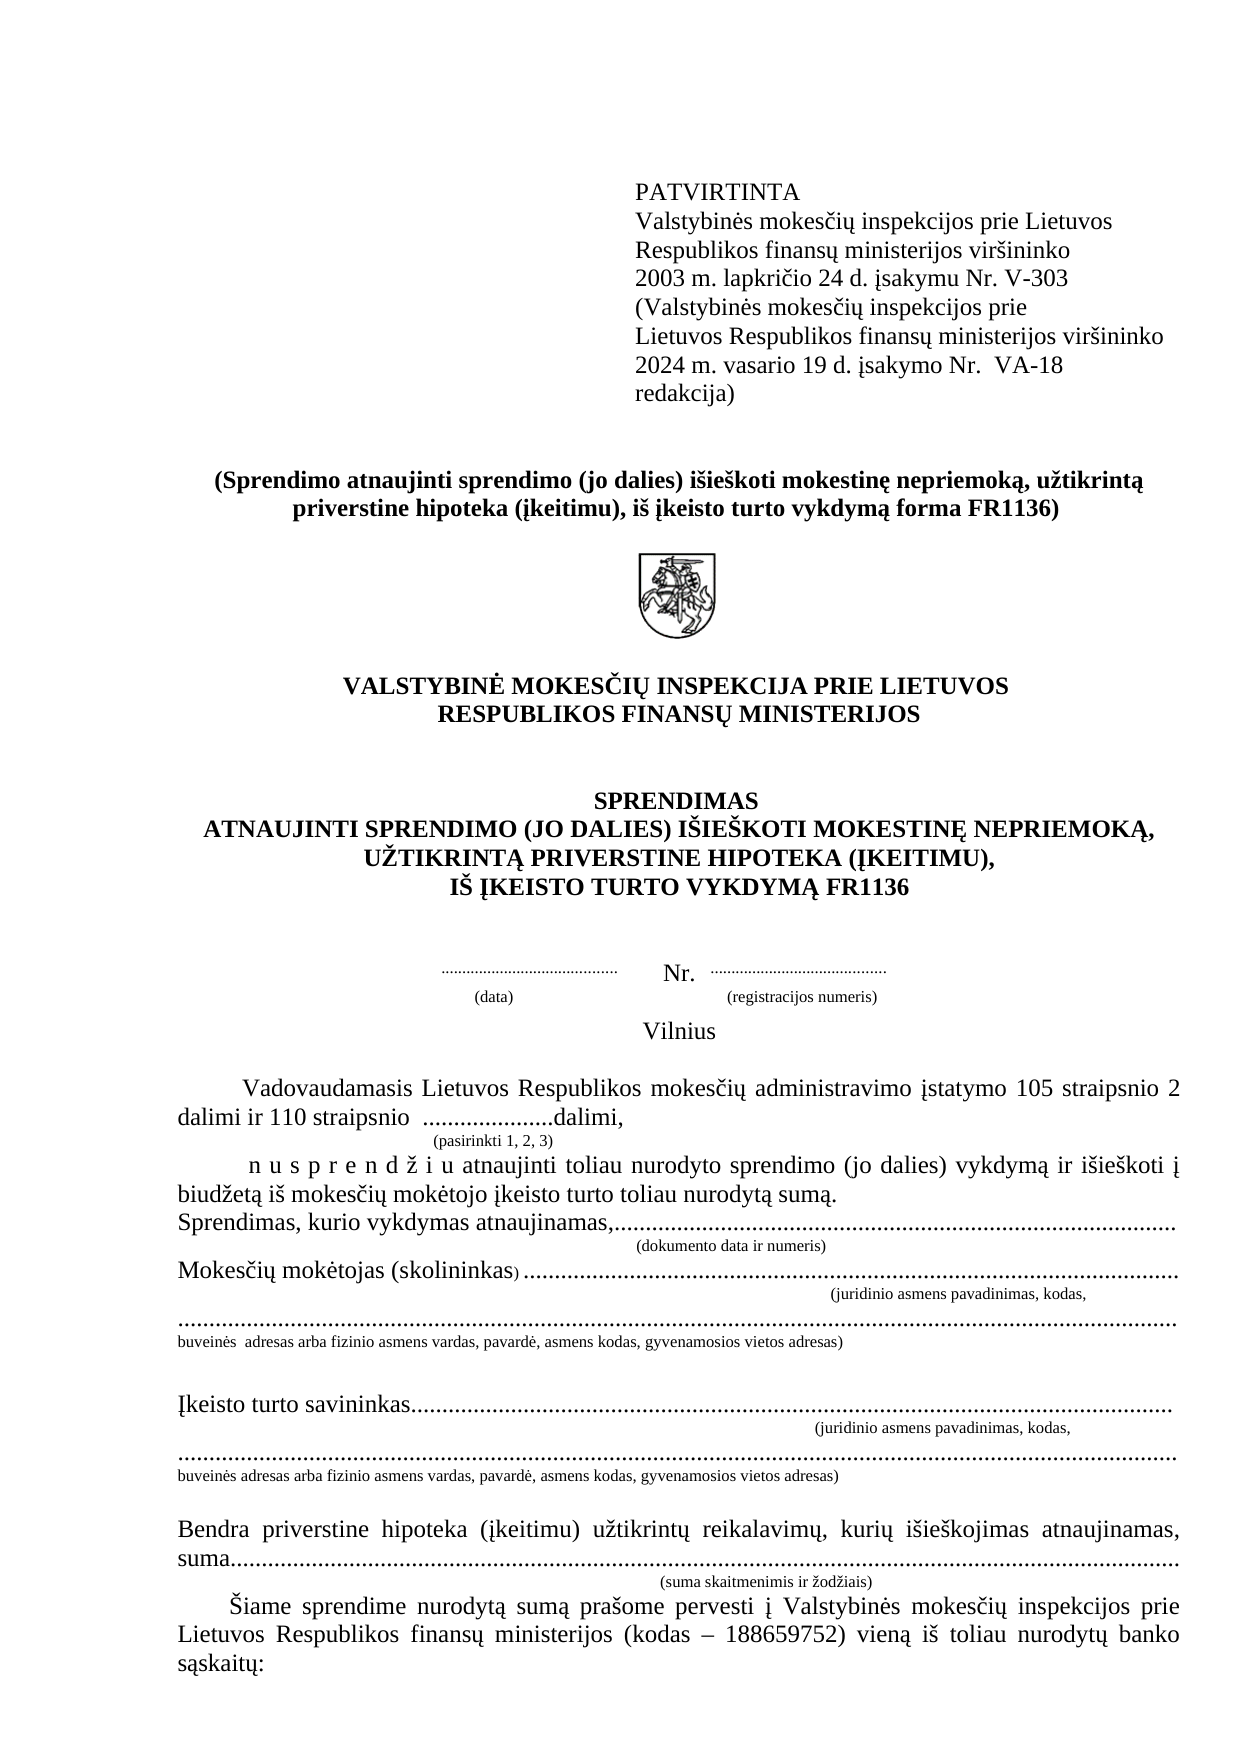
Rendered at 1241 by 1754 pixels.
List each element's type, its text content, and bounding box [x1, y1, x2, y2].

text Valstybinės mokesčių inspekcijos prie Lietuvos [177, 206, 1181, 235]
text SPRENDIMAS [177, 786, 1181, 814]
table_header [710, 958, 917, 987]
text (juridinio asmens pavadinimas, kodas, [177, 1418, 1181, 1437]
text Mokesčių mokėtojas (skolininkas) ......................................................................................................... [177, 1255, 1181, 1284]
text buveinės adresas arba fizinio asmens vardas, pavardė, asmens kodas, gyvenamosios vietos adresas) [177, 1332, 1181, 1351]
text Sprendimas, kurio vykdymas atnaujinamas,.......................................................................................... [177, 1207, 1181, 1236]
text nusprendžiu atnaujinti toliau nurodyto sprendimo (jo dalies) vykdymą ir išieškoti į biudžetą iš mokesčių mokėtojo įkeisto turto toliau nurodytą sumą. [177, 1150, 1181, 1207]
text ................................................................................................................................................................ [177, 1303, 1181, 1332]
text (juridinio asmens pavadinimas, kodas, [177, 1284, 1181, 1303]
text buveinės adresas arba fizinio asmens vardas, pavardė, asmens kodas, gyvenamosios vietos adresas) [177, 1466, 1181, 1485]
text (pasirinkti 1, 2, 3) [177, 1131, 1181, 1150]
text redakcija) [177, 378, 1181, 407]
text (suma skaitmenimis ir žodžiais) [177, 1572, 1181, 1591]
table_cell Vilnius [441, 1016, 917, 1044]
table_header Nr. [648, 958, 710, 987]
text ................................................................................................................................................................ [177, 1437, 1181, 1466]
table_cell [648, 987, 710, 1016]
text Lietuvos Respublikos finansų ministerijos viršininko [177, 321, 1181, 350]
text (Sprendimo atnaujinti sprendimo (jo dalies) išieškoti mokestinę nepriemoką, užtikrintą priverstine hipoteka (įkeitimu), iš įkeisto turto vykdymą forma FR1136) [177, 465, 1181, 522]
text RESPUBLIKOS FINANSŲ MINISTERIJOS [177, 699, 1181, 728]
text 2003 m. lapkričio 24 d. įsakymu Nr. V-303 [177, 263, 1181, 292]
text ATNAUJINTI SPRENDIMO (JO DALIES) IŠIEŠKOTI MOKESTINĘ NEPRIEMOKĄ, UŽTIKRINTĄ PRIVERSTINE HIPOTEKA (ĮKEITIMU), [177, 814, 1181, 872]
table_header [441, 958, 648, 987]
text Vadovaudamasis Lietuvos Respublikos mokesčių administravimo įstatymo 105 straipsnio 2 dalimi ir 110 straipsnio .....................dalimi, [177, 1073, 1181, 1131]
text Bendra priverstine hipoteka (įkeitimu) užtikrintų reikalavimų, kurių išieškojimas atnaujinamas, suma........................................................................................................................................................ [177, 1514, 1181, 1572]
text (dokumento data ir numeris) [177, 1236, 1181, 1255]
text IŠ ĮKEISTO TURTO VYKDYMĄ FR1136 [177, 872, 1181, 901]
text VALSTYBINĖ MOKESČIŲ INSPEKCIJA PRIE LIETUVOS [177, 671, 1181, 699]
text Įkeisto turto savininkas.......................................................................................................................... [177, 1389, 1181, 1418]
text Šiame sprendime nurodytą sumą prašome pervesti į Valstybinės mokesčių inspekcijos prie Lietuvos Respublikos finansų ministerijos (kodas – 188659752) vieną iš toliau nurodytų banko sąskaitų: [177, 1591, 1181, 1677]
table_cell (data) [441, 987, 648, 1016]
text (Valstybinės mokesčių inspekcijos prie [177, 292, 1181, 321]
table_cell (registracijos numeris) [710, 987, 917, 1016]
text PATVIRTINTA [177, 177, 1181, 206]
text 2024 m. vasario 19 d. įsakymo Nr. VA-18 [177, 350, 1181, 378]
text Respublikos finansų ministerijos viršininko [177, 235, 1181, 263]
